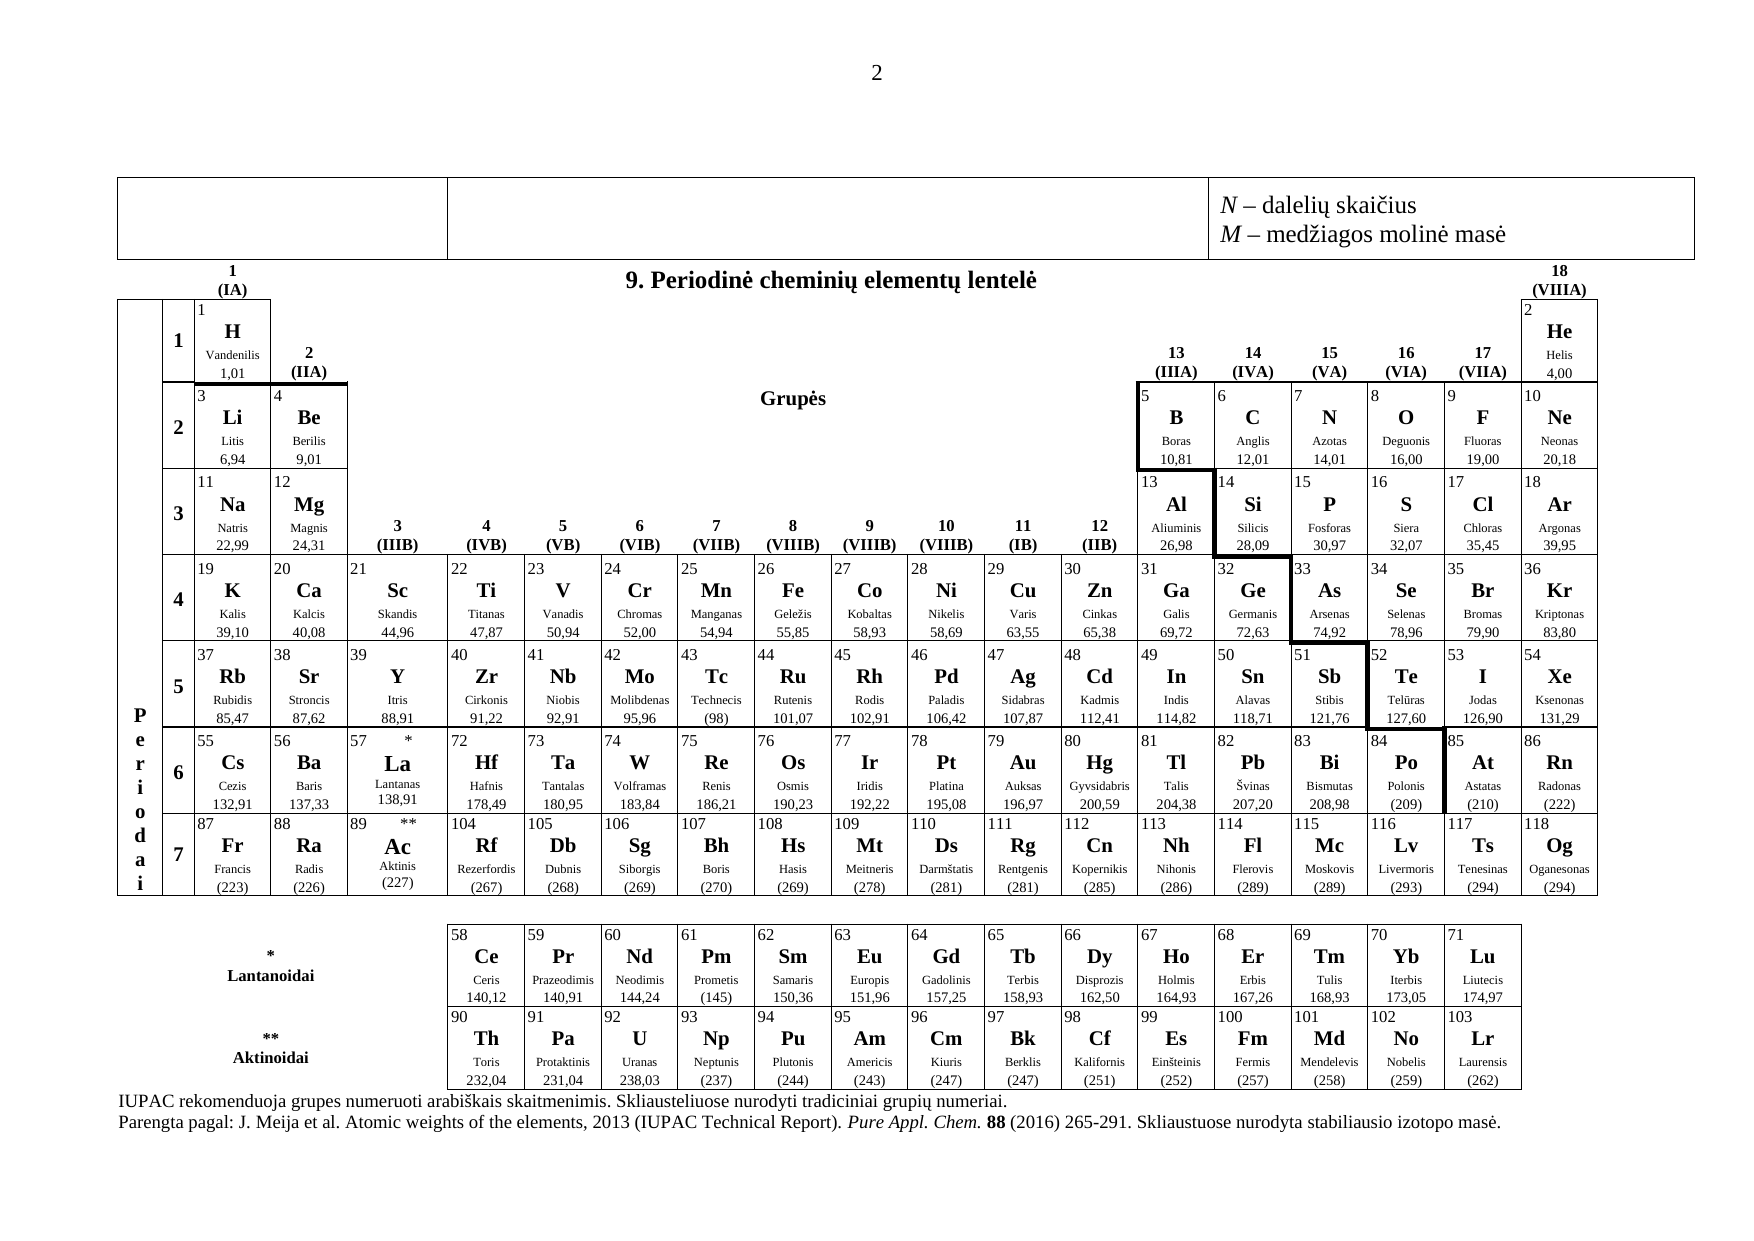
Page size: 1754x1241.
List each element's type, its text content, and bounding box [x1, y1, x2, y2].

table_cell 67 Ho Holmis 164,93 [1138, 925, 1214, 1006]
table_cell 19 K Kalis 39,10 [195, 555, 270, 640]
table_cell 69 Tm Tulis 168,93 [1292, 925, 1367, 1006]
table_cell 43 Tc Technecis (98) [678, 641, 754, 726]
table_cell 37 Rb Rubidis 85,47 [195, 641, 270, 726]
table_cell 11 (IB) [985, 468, 1061, 554]
table_cell [118, 178, 447, 259]
table_cell [448, 260, 524, 299]
table_cell [1598, 895, 1694, 923]
table_cell 38 Sr Stroncis 87,62 [271, 641, 347, 726]
table_cell [525, 381, 601, 468]
table_cell 109 Mt Meitneris (278) [832, 814, 907, 895]
table_cell [755, 896, 831, 923]
table_cell 33 As Arsenas 74,92 [1293, 555, 1367, 640]
table_cell 82 Pb Švinas 207,20 [1215, 728, 1291, 813]
table_cell 3 [163, 469, 194, 554]
table_cell [118, 924, 162, 1006]
table_cell 58 Ce Ceris 140,12 [448, 925, 524, 1006]
table_cell 9 (VIIIB) [831, 468, 908, 554]
table_cell [448, 381, 524, 468]
table_cell 52 Te Telūras 127,60 [1370, 641, 1444, 726]
table_cell 22 Ti Titanas 47,87 [448, 555, 524, 640]
table_cell [1598, 468, 1694, 554]
table_cell 29 Cu Varis 63,55 [985, 555, 1061, 640]
table_cell [1522, 924, 1598, 1006]
table_cell [908, 299, 984, 381]
text IUPAC rekomenduoja grupes numeruoti arabiškais skaitmenimis. Skliausteliuose nurodyti tradiciniai grupių numeriai. [118, 1090, 1636, 1111]
table_cell 9. Periodinė cheminių elementų lentelė [601, 260, 1061, 299]
table_cell [271, 260, 347, 299]
table_cell 13 Al Aliuminis 26,98 [1138, 472, 1212, 554]
table_cell 66 Dy Disprozis 162,50 [1062, 925, 1137, 1006]
table_cell 63 Eu Europis 151,96 [832, 925, 907, 1006]
table_cell 17 (VIIA) [1444, 299, 1521, 381]
table_cell 3 Li Litis 6,94 [195, 386, 270, 468]
table_cell 12 (IIB) [1061, 468, 1137, 554]
table_cell 49 In Indis 114,82 [1138, 641, 1214, 726]
text Parengta pagal: J. Meija et al. Atomic weights of the elements, 2013 (IUPAC Technical Report). Pure Appl. Chem. 88 (2016) 265-291. Skliaustuose nurodyta stabiliausio izotopo masė. [118, 1111, 1636, 1133]
table_cell 21 Sc Skandis 44,96 [348, 555, 447, 640]
table_cell 2 [163, 383, 194, 468]
table_cell [118, 896, 162, 923]
table_cell 71 Lu Liutecis 174,97 [1445, 925, 1521, 1006]
table_cell [525, 299, 601, 381]
table_cell 20 Ca Kalcis 40,08 [271, 555, 347, 640]
table_cell 46 Pd Paladis 106,42 [908, 641, 984, 726]
table_cell [908, 381, 984, 468]
table_cell 8 O Deguonis 16,00 [1368, 383, 1444, 468]
table_cell [831, 381, 908, 468]
table_cell [1061, 381, 1136, 468]
table_cell 34 Se Selenas 78,96 [1368, 555, 1444, 640]
table_cell [831, 299, 908, 381]
table_cell [1598, 924, 1694, 1006]
table_cell 17 Cl Chloras 35,45 [1445, 469, 1521, 554]
table_cell 44 Ru Rutenis 101,07 [755, 641, 831, 726]
table_cell 84 Po Polonis (209) [1368, 731, 1442, 813]
table_cell 35 Br Bromas 79,90 [1445, 555, 1521, 640]
table_cell 117 Ts Tenesinas (294) [1445, 814, 1521, 895]
table_cell 83 Bi Bismutas 208,98 [1292, 728, 1367, 813]
table_cell 5 B Boras 10,81 [1140, 383, 1214, 468]
table_cell 41 Nb Niobis 92,91 [525, 641, 601, 726]
table_cell 42 Mo Molibdenas 95,96 [602, 641, 677, 726]
table_cell 6 [163, 728, 194, 813]
table_cell [1598, 726, 1694, 813]
table_cell 114 Fl Flerovis (289) [1215, 814, 1291, 895]
table_cell [601, 299, 678, 381]
table_cell 70 Yb Iterbis 173,05 [1368, 925, 1444, 1006]
table_cell [1368, 260, 1444, 299]
table_cell [1138, 896, 1214, 923]
table_cell [755, 299, 831, 381]
table_cell 108 Hs Hasis (269) [755, 814, 831, 895]
table_cell 89 ** Ac Aktinis (227) [348, 814, 447, 895]
table_cell 78 Pt Platina 195,08 [908, 728, 984, 813]
table_cell 106 Sg Siborgis (269) [602, 814, 677, 895]
table_cell [348, 381, 448, 468]
table_cell [1061, 896, 1138, 923]
table_cell [1215, 896, 1291, 923]
table_cell 4 Be Berilis 9,01 [271, 386, 347, 468]
table_cell [985, 299, 1061, 381]
table_cell 26 Fe Geležis 55,85 [755, 555, 831, 640]
table_cell [1598, 299, 1694, 381]
table_cell 18 Ar Argonas 39,95 [1522, 469, 1597, 554]
table_cell 4 (IVB) [448, 468, 524, 554]
table_cell 77 Ir Iridis 192,22 [832, 728, 907, 813]
table_cell 93 Np Neptunis (237) [678, 1007, 754, 1089]
table_cell [831, 896, 908, 923]
table_cell [118, 1006, 162, 1089]
table_cell [1444, 896, 1521, 923]
table_cell 12 Mg Magnis 24,31 [271, 469, 347, 554]
table_cell 53 I Jodas 126,90 [1445, 641, 1521, 726]
table_cell [162, 896, 194, 923]
table_cell 32 Ge Germanis 72,63 [1215, 559, 1289, 640]
table_cell 1 [163, 300, 194, 381]
table_cell 90 Th Toris 232,04 [448, 1007, 524, 1089]
table_cell 64 Gd Gadolinis 157,25 [908, 925, 984, 1006]
table_cell 9 F Fluoras 19,00 [1445, 383, 1521, 468]
table_cell 6 (VIB) [601, 468, 678, 554]
table_cell 85 At Astatas (210) [1447, 728, 1521, 813]
table_cell 1 H Vandenilis 1,01 [195, 300, 270, 381]
table_cell [162, 1006, 194, 1089]
table_cell 79 Au Auksas 196,97 [985, 728, 1061, 813]
table_cell 95 Am Americis (243) [832, 1007, 907, 1089]
table_cell 100 Fm Fermis (257) [1215, 1007, 1291, 1089]
table_cell 59 Pr Prazeodimis 140,91 [525, 925, 601, 1006]
table_cell 3 (IIIB) [348, 468, 448, 554]
table_cell [1598, 381, 1694, 468]
table_cell [1138, 260, 1214, 299]
table_cell 103 Lr Laurensis (262) [1445, 1007, 1521, 1089]
table_cell ** Aktinoidai [194, 1006, 347, 1089]
table_cell [601, 896, 678, 923]
table_cell [985, 896, 1061, 923]
table_cell 6 C Anglis 12,01 [1215, 383, 1291, 468]
table_cell 74 W Volframas 183,84 [602, 728, 677, 813]
table_cell [1598, 640, 1694, 726]
table_cell [678, 896, 754, 923]
table_cell 54 Xe Ksenonas 131,29 [1522, 641, 1597, 726]
table_cell [271, 896, 347, 923]
table_cell 15 (VA) [1291, 299, 1368, 381]
table_cell 30 Zn Cinkas 65,38 [1062, 555, 1137, 640]
table_cell 88 Ra Radis (226) [271, 814, 347, 895]
table_cell 10 (VIIIB) [908, 468, 984, 554]
table_cell 7 N Azotas 14,01 [1292, 383, 1367, 468]
table_cell 15 P Fosforas 30,97 [1292, 469, 1367, 554]
table_cell 92 U Uranas 238,03 [602, 1007, 677, 1089]
table_cell [525, 896, 601, 923]
table_cell 25 Mn Manganas 54,94 [678, 555, 754, 640]
table_cell 36 Kr Kriptonas 83,80 [1522, 555, 1597, 640]
table_cell 62 Sm Samaris 150,36 [755, 925, 831, 1006]
table_cell 27 Co Kobaltas 58,93 [832, 555, 907, 640]
table_cell [525, 260, 601, 299]
table_cell [347, 260, 448, 299]
table_cell [1291, 896, 1368, 923]
table_cell 113 Nh Nihonis (286) [1138, 814, 1214, 895]
table_cell 2 (IIA) [271, 299, 347, 381]
table_cell 13 (IIIA) [1138, 299, 1214, 381]
table_cell 48 Cd Kadmis 112,41 [1062, 641, 1137, 726]
table_cell [1061, 299, 1138, 381]
table_cell [1444, 260, 1521, 299]
table_cell [1522, 1006, 1598, 1089]
table_cell [1521, 896, 1598, 923]
table_cell 8 (VIIIB) [755, 468, 831, 554]
table_cell 10 Ne Neonas 20,18 [1522, 383, 1597, 468]
table_cell 111 Rg Rentgenis (281) [985, 814, 1061, 895]
table_cell 1 (IA) [194, 260, 271, 299]
table_cell 87 Fr Francis (223) [195, 814, 270, 895]
table_cell 55 Cs Cezis 132,91 [195, 728, 270, 813]
table_cell 18 (VIIIA) [1521, 260, 1598, 299]
table_cell N – dalelių skaičius M – medžiagos molinė masė [1209, 178, 1694, 259]
table_cell 16 (VIA) [1368, 299, 1444, 381]
table_cell 24 Cr Chromas 52,00 [602, 555, 677, 640]
table_cell [448, 299, 524, 381]
table_cell [118, 260, 162, 299]
table_cell [1598, 260, 1694, 299]
table_cell [448, 896, 524, 923]
table_cell [1598, 1006, 1694, 1089]
table_cell 5 (VB) [525, 468, 601, 554]
table_cell 115 Mc Moskovis (289) [1292, 814, 1367, 895]
table_cell 86 Rn Radonas (222) [1522, 728, 1597, 813]
table_cell 16 S Siera 32,07 [1368, 469, 1444, 554]
table_cell [448, 178, 1208, 259]
table_cell 116 Lv Livermoris (293) [1368, 814, 1444, 895]
table_cell [1291, 260, 1368, 299]
table_cell [347, 896, 448, 923]
table_cell [162, 924, 194, 1006]
table_cell 80 Hg Gyvsidabris 200,59 [1062, 728, 1137, 813]
table_cell 68 Er Erbis 167,26 [1215, 925, 1291, 1006]
table_cell 28 Ni Nikelis 58,69 [908, 555, 984, 640]
table_cell 72 Hf Hafnis 178,49 [448, 728, 524, 813]
table_cell 76 Os Osmis 190,23 [755, 728, 831, 813]
table_cell 31 Ga Galis 69,72 [1138, 555, 1214, 640]
table_cell [347, 924, 447, 1006]
table_cell [1061, 260, 1138, 299]
table_cell 39 Y Itris 88,91 [348, 641, 447, 726]
table_cell 57 * La Lantanas 138,91 [348, 728, 447, 813]
table_cell [194, 896, 271, 923]
table_cell Grupės [755, 381, 831, 468]
table_cell [601, 381, 678, 468]
table_cell 23 V Vanadis 50,94 [525, 555, 601, 640]
table_cell [678, 299, 754, 381]
table_cell 7 [163, 814, 194, 895]
table_cell P e r i o d a i [118, 300, 162, 895]
table_cell [985, 381, 1061, 468]
table_cell [1598, 554, 1694, 640]
table_cell 107 Bh Boris (270) [678, 814, 754, 895]
table_cell [162, 260, 194, 299]
table_cell 94 Pu Plutonis (244) [755, 1007, 831, 1089]
table_cell 105 Db Dubnis (268) [525, 814, 601, 895]
table_cell 65 Tb Terbis 158,93 [985, 925, 1061, 1006]
table_cell 4 [163, 555, 194, 640]
table_cell 50 Sn Alavas 118,71 [1215, 641, 1291, 726]
table_cell 101 Md Mendelevis (258) [1292, 1007, 1367, 1089]
table_cell [347, 299, 448, 381]
table_cell 104 Rf Rezerfordis (267) [448, 814, 524, 895]
table_cell 110 Ds Darmštatis (281) [908, 814, 984, 895]
table_cell 118 Og Oganesonas (294) [1522, 814, 1597, 895]
table_cell 61 Pm Prometis (145) [678, 925, 754, 1006]
table_cell 47 Ag Sidabras 107,87 [985, 641, 1061, 726]
table_cell 81 Tl Talis 204,38 [1138, 728, 1214, 813]
table_cell [1598, 813, 1694, 895]
table_cell 51 Sb Stibis 121,76 [1292, 645, 1365, 726]
table_cell 102 No Nobelis (259) [1368, 1007, 1444, 1089]
table_cell * Lantanoidai [194, 924, 347, 1006]
table_cell 14 Si Silicis 28,09 [1217, 469, 1291, 554]
table_cell 91 Pa Protaktinis 231,04 [525, 1007, 601, 1089]
table_cell [1368, 896, 1444, 923]
table_cell 96 Cm Kiuris (247) [908, 1007, 984, 1089]
table_cell 60 Nd Neodimis 144,24 [602, 925, 677, 1006]
table_cell 75 Re Renis 186,21 [678, 728, 754, 813]
table_cell 5 [163, 641, 194, 726]
table_cell 99 Es Einšteinis (252) [1138, 1007, 1214, 1089]
table_cell 112 Cn Kopernikis (285) [1062, 814, 1137, 895]
table_cell 2 He Helis 4,00 [1522, 300, 1597, 381]
table_cell 40 Zr Cirkonis 91,22 [448, 641, 524, 726]
table_cell 73 Ta Tantalas 180,95 [525, 728, 601, 813]
table_cell [347, 1006, 447, 1089]
table_cell 14 (IVA) [1215, 299, 1291, 381]
table_cell [678, 381, 754, 468]
table_cell [908, 896, 984, 923]
table_cell 97 Bk Berklis (247) [985, 1007, 1061, 1089]
table_cell 98 Cf Kalifornis (251) [1062, 1007, 1137, 1089]
table_cell 45 Rh Rodis 102,91 [832, 641, 907, 726]
table_cell 56 Ba Baris 137,33 [271, 728, 347, 813]
table_cell 11 Na Natris 22,99 [195, 469, 270, 554]
table_cell 7 (VIIB) [678, 468, 754, 554]
table_cell [1215, 260, 1291, 299]
